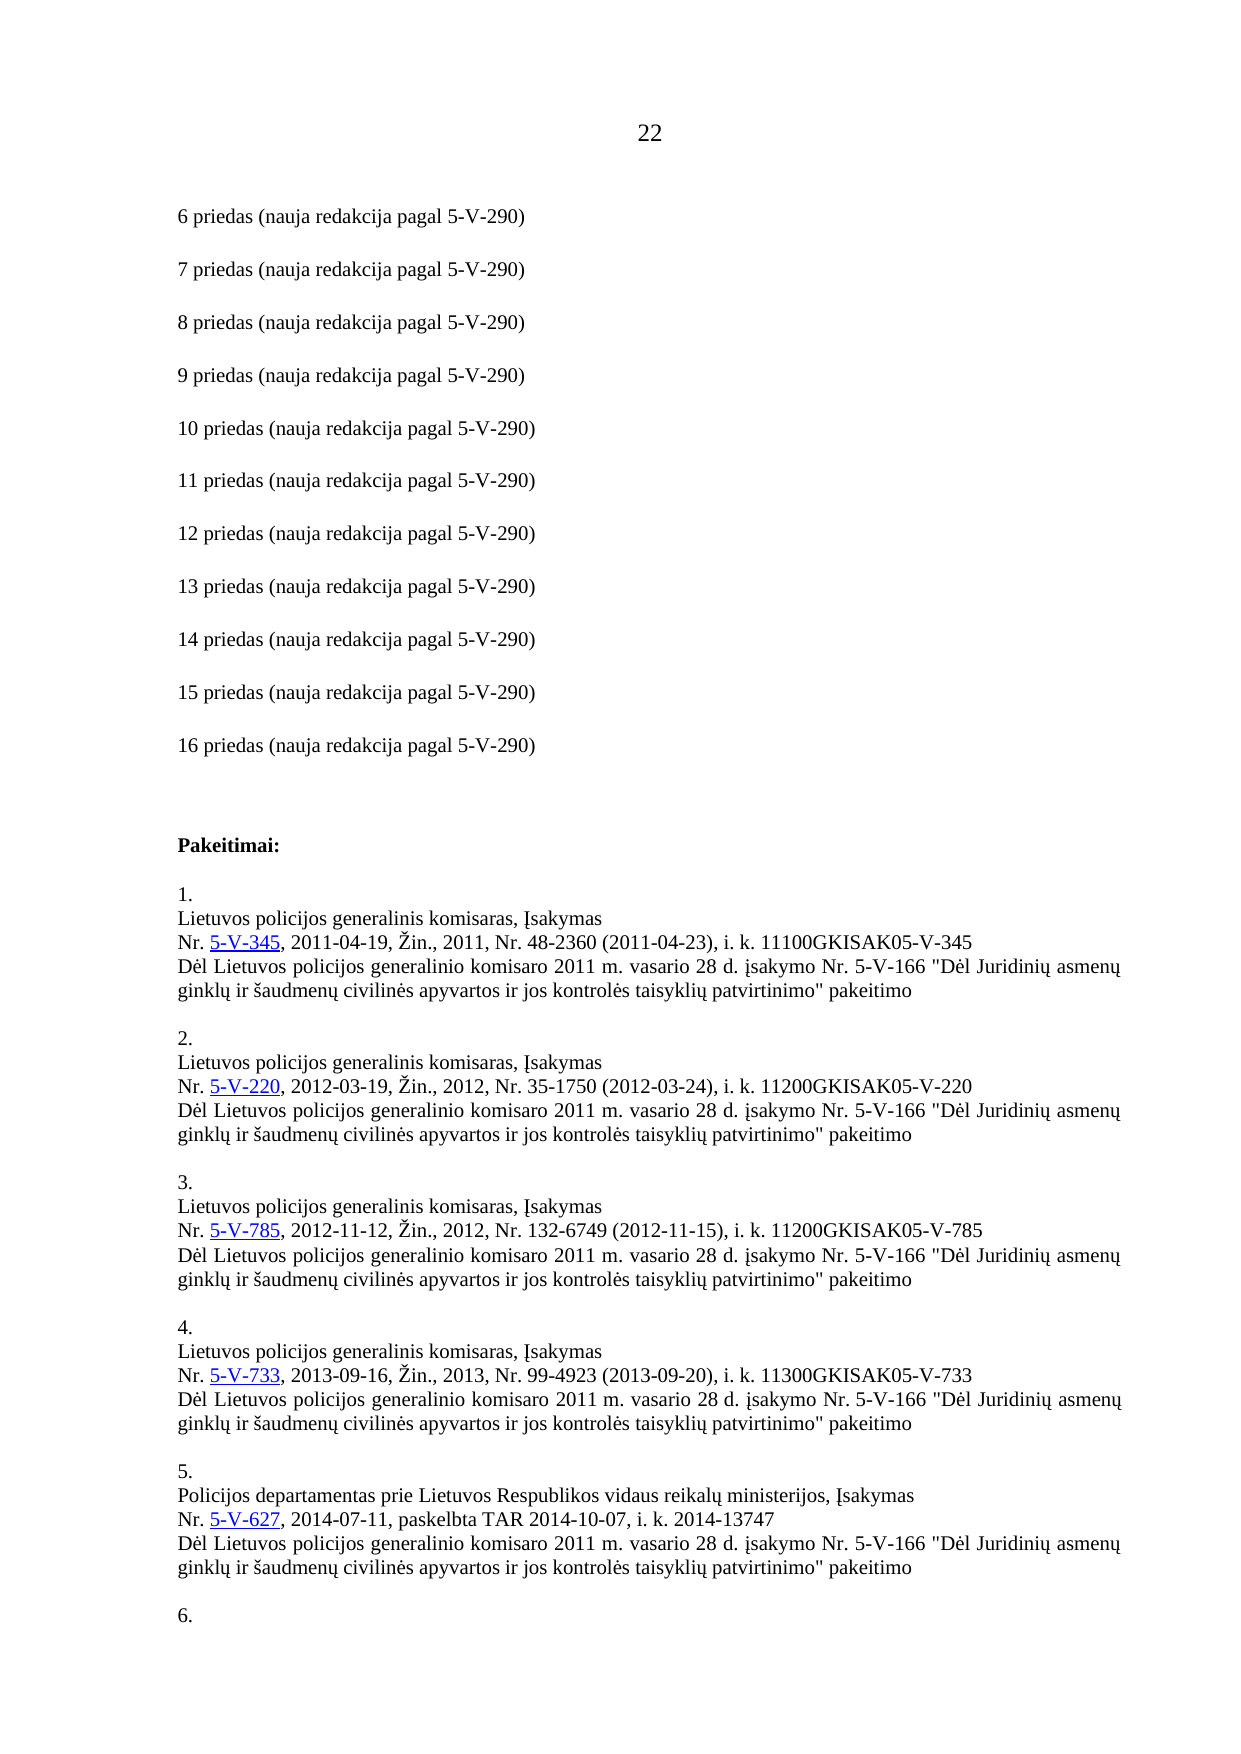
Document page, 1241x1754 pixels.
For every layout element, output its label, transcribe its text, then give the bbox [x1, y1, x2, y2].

text 12 priedas (nauja redakcija pagal 5-V-290) [177, 521, 1122, 545]
text 6. [177, 1603, 1122, 1627]
text 16 priedas (nauja redakcija pagal 5-V-290) [177, 732, 1122, 757]
text Nr. 5-V-627, 2014-07-11, paskelbta TAR 2014-10-07, i. k. 2014-13747 [177, 1507, 1122, 1531]
text Nr. 5-V-733, 2013-09-16, Žin., 2013, Nr. 99-4923 (2013-09-20), i. k. 11300GKISAK05-V-733 [177, 1363, 1122, 1387]
text 1. [177, 882, 1122, 906]
text Dėl Lietuvos policijos generalinio komisaro 2011 m. vasario 28 d. įsakymo Nr. 5-V-166 "Dėl Juridinių asmenų ginklų ir šaudmenų civilinės apyvartos ir jos kontrolės taisyklių patvirtinimo" pakeitimo [177, 954, 1122, 1002]
text Lietuvos policijos generalinis komisaras, Įsakymas [177, 1050, 1122, 1074]
text 11 priedas (nauja redakcija pagal 5-V-290) [177, 468, 1122, 492]
text 13 priedas (nauja redakcija pagal 5-V-290) [177, 574, 1122, 598]
text Lietuvos policijos generalinis komisaras, Įsakymas [177, 1339, 1122, 1363]
text Dėl Lietuvos policijos generalinio komisaro 2011 m. vasario 28 d. įsakymo Nr. 5-V-166 "Dėl Juridinių asmenų ginklų ir šaudmenų civilinės apyvartos ir jos kontrolės taisyklių patvirtinimo" pakeitimo [177, 1387, 1122, 1435]
text 5. [177, 1459, 1122, 1483]
text Pakeitimai: [177, 833, 1122, 857]
text 10 priedas (nauja redakcija pagal 5-V-290) [177, 416, 1122, 440]
text 14 priedas (nauja redakcija pagal 5-V-290) [177, 627, 1122, 651]
text Lietuvos policijos generalinis komisaras, Įsakymas [177, 1194, 1122, 1218]
text Dėl Lietuvos policijos generalinio komisaro 2011 m. vasario 28 d. įsakymo Nr. 5-V-166 "Dėl Juridinių asmenų ginklų ir šaudmenų civilinės apyvartos ir jos kontrolės taisyklių patvirtinimo" pakeitimo [177, 1242, 1122, 1291]
text 6 priedas (nauja redakcija pagal 5-V-290) [177, 204, 1122, 228]
text 9 priedas (nauja redakcija pagal 5-V-290) [177, 363, 1122, 387]
text 15 priedas (nauja redakcija pagal 5-V-290) [177, 680, 1122, 704]
text Nr. 5-V-785, 2012-11-12, Žin., 2012, Nr. 132-6749 (2012-11-15), i. k. 11200GKISAK05-V-785 [177, 1218, 1122, 1242]
text 4. [177, 1315, 1122, 1339]
text Lietuvos policijos generalinis komisaras, Įsakymas [177, 906, 1122, 930]
text 3. [177, 1170, 1122, 1194]
text Policijos departamentas prie Lietuvos Respublikos vidaus reikalų ministerijos, Įsakymas [177, 1483, 1122, 1507]
text Nr. 5-V-220, 2012-03-19, Žin., 2012, Nr. 35-1750 (2012-03-24), i. k. 11200GKISAK05-V-220 [177, 1074, 1122, 1098]
text Nr. 5-V-345, 2011-04-19, Žin., 2011, Nr. 48-2360 (2011-04-23), i. k. 11100GKISAK05-V-345 [177, 930, 1122, 954]
text 2. [177, 1026, 1122, 1050]
text 7 priedas (nauja redakcija pagal 5-V-290) [177, 257, 1122, 281]
text Dėl Lietuvos policijos generalinio komisaro 2011 m. vasario 28 d. įsakymo Nr. 5-V-166 "Dėl Juridinių asmenų ginklų ir šaudmenų civilinės apyvartos ir jos kontrolės taisyklių patvirtinimo" pakeitimo [177, 1531, 1122, 1579]
text Dėl Lietuvos policijos generalinio komisaro 2011 m. vasario 28 d. įsakymo Nr. 5-V-166 "Dėl Juridinių asmenų ginklų ir šaudmenų civilinės apyvartos ir jos kontrolės taisyklių patvirtinimo" pakeitimo [177, 1098, 1122, 1146]
text 8 priedas (nauja redakcija pagal 5-V-290) [177, 310, 1122, 334]
